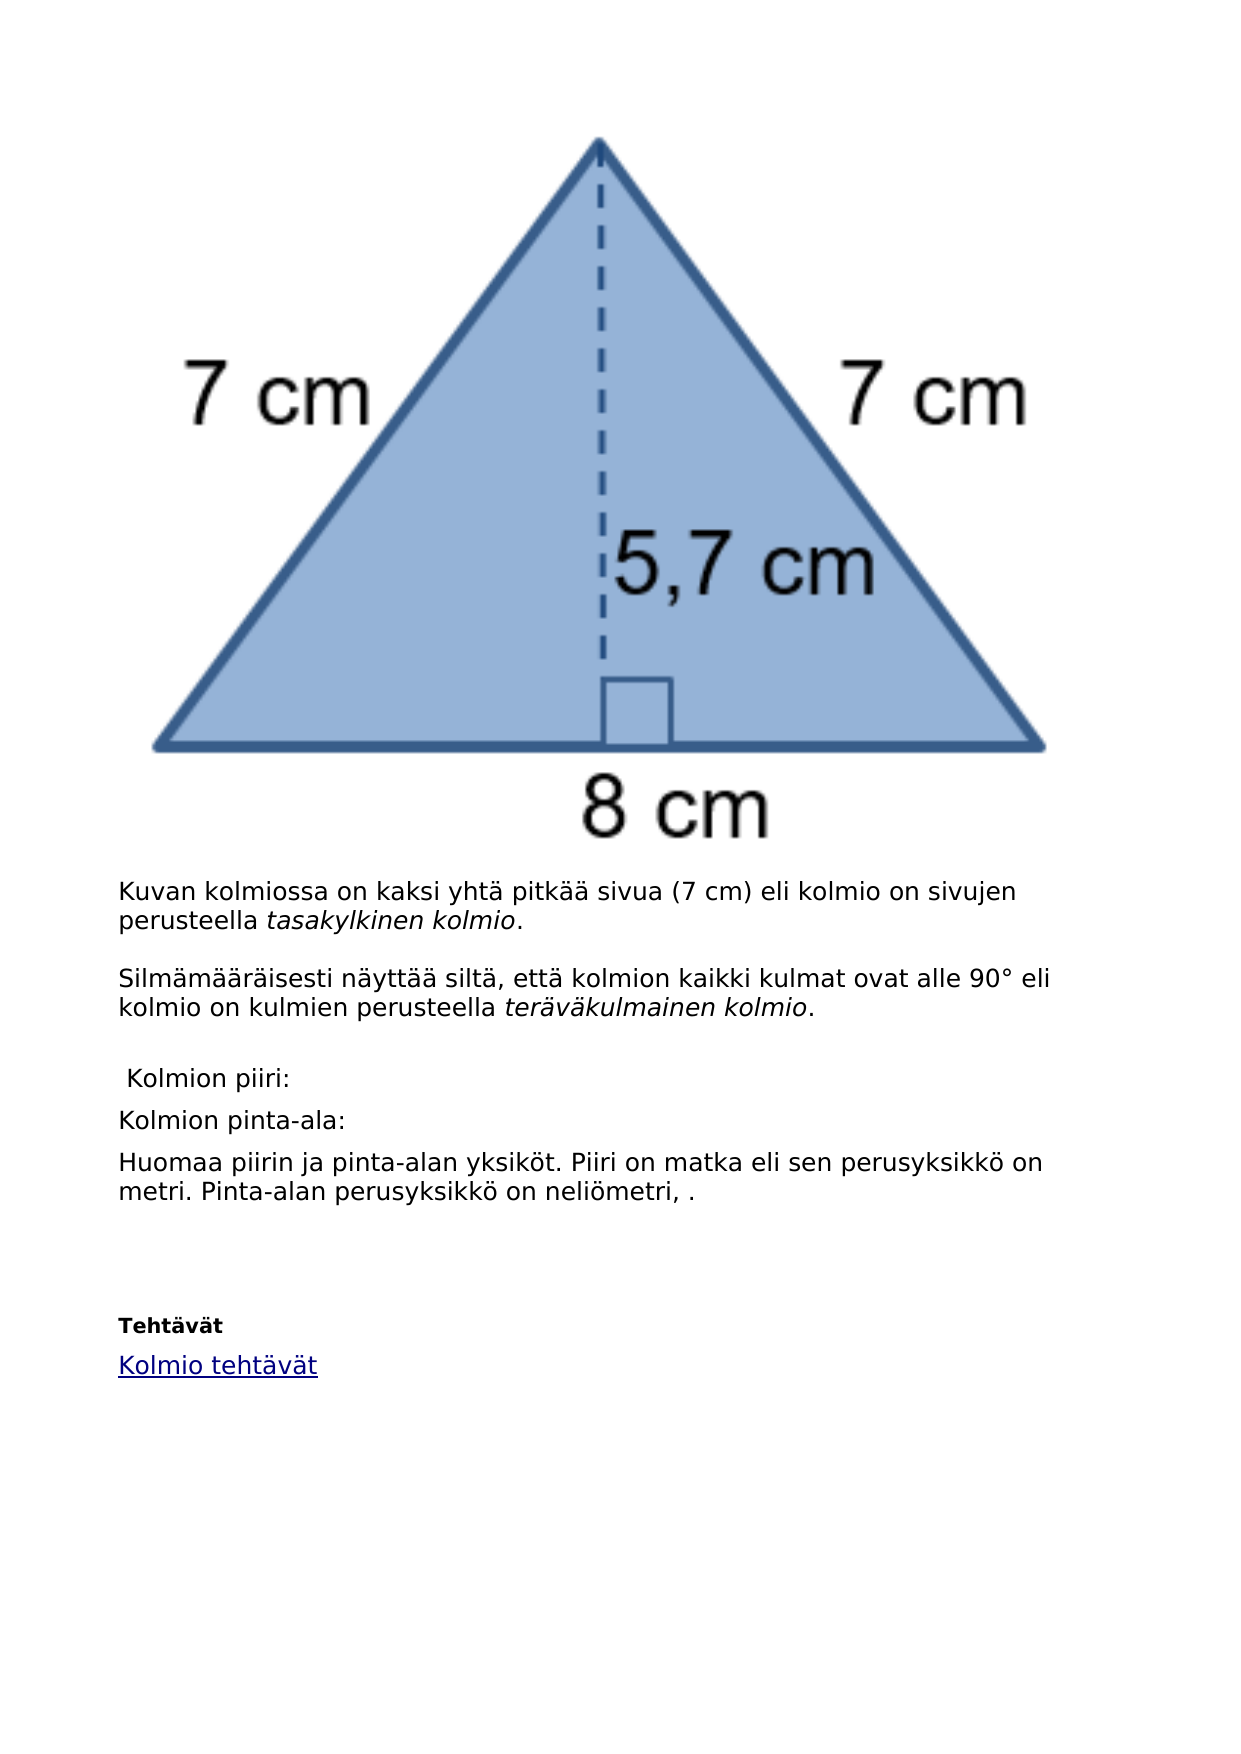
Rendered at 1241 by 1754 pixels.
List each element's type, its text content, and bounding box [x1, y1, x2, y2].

subtitle Tehtävät [118, 1314, 1122, 1339]
text Kolmion piiri: [118, 1035, 1122, 1093]
text Kuvan kolmiossa on kaksi yhtä pitkää sivua (7 cm) eli kolmio on sivujen perusteella tasakylkinen kolmio. Silmämääräisesti näyttää siltä, että kolmion kaikki kulmat ovat alle 90° eli kolmio on kulmien perusteella teräväkulmainen kolmio. [118, 877, 1122, 1023]
text Huomaa piirin ja pinta-alan yksiköt. Piiri on matka eli sen perusyksikkö on metri. Pinta-alan perusyksikkö on neliömetri, . [118, 1148, 1122, 1206]
picture [118, 118, 1123, 865]
text Kolmion pinta-ala: [118, 1106, 1122, 1135]
text Kolmio tehtävät [118, 1351, 1122, 1380]
